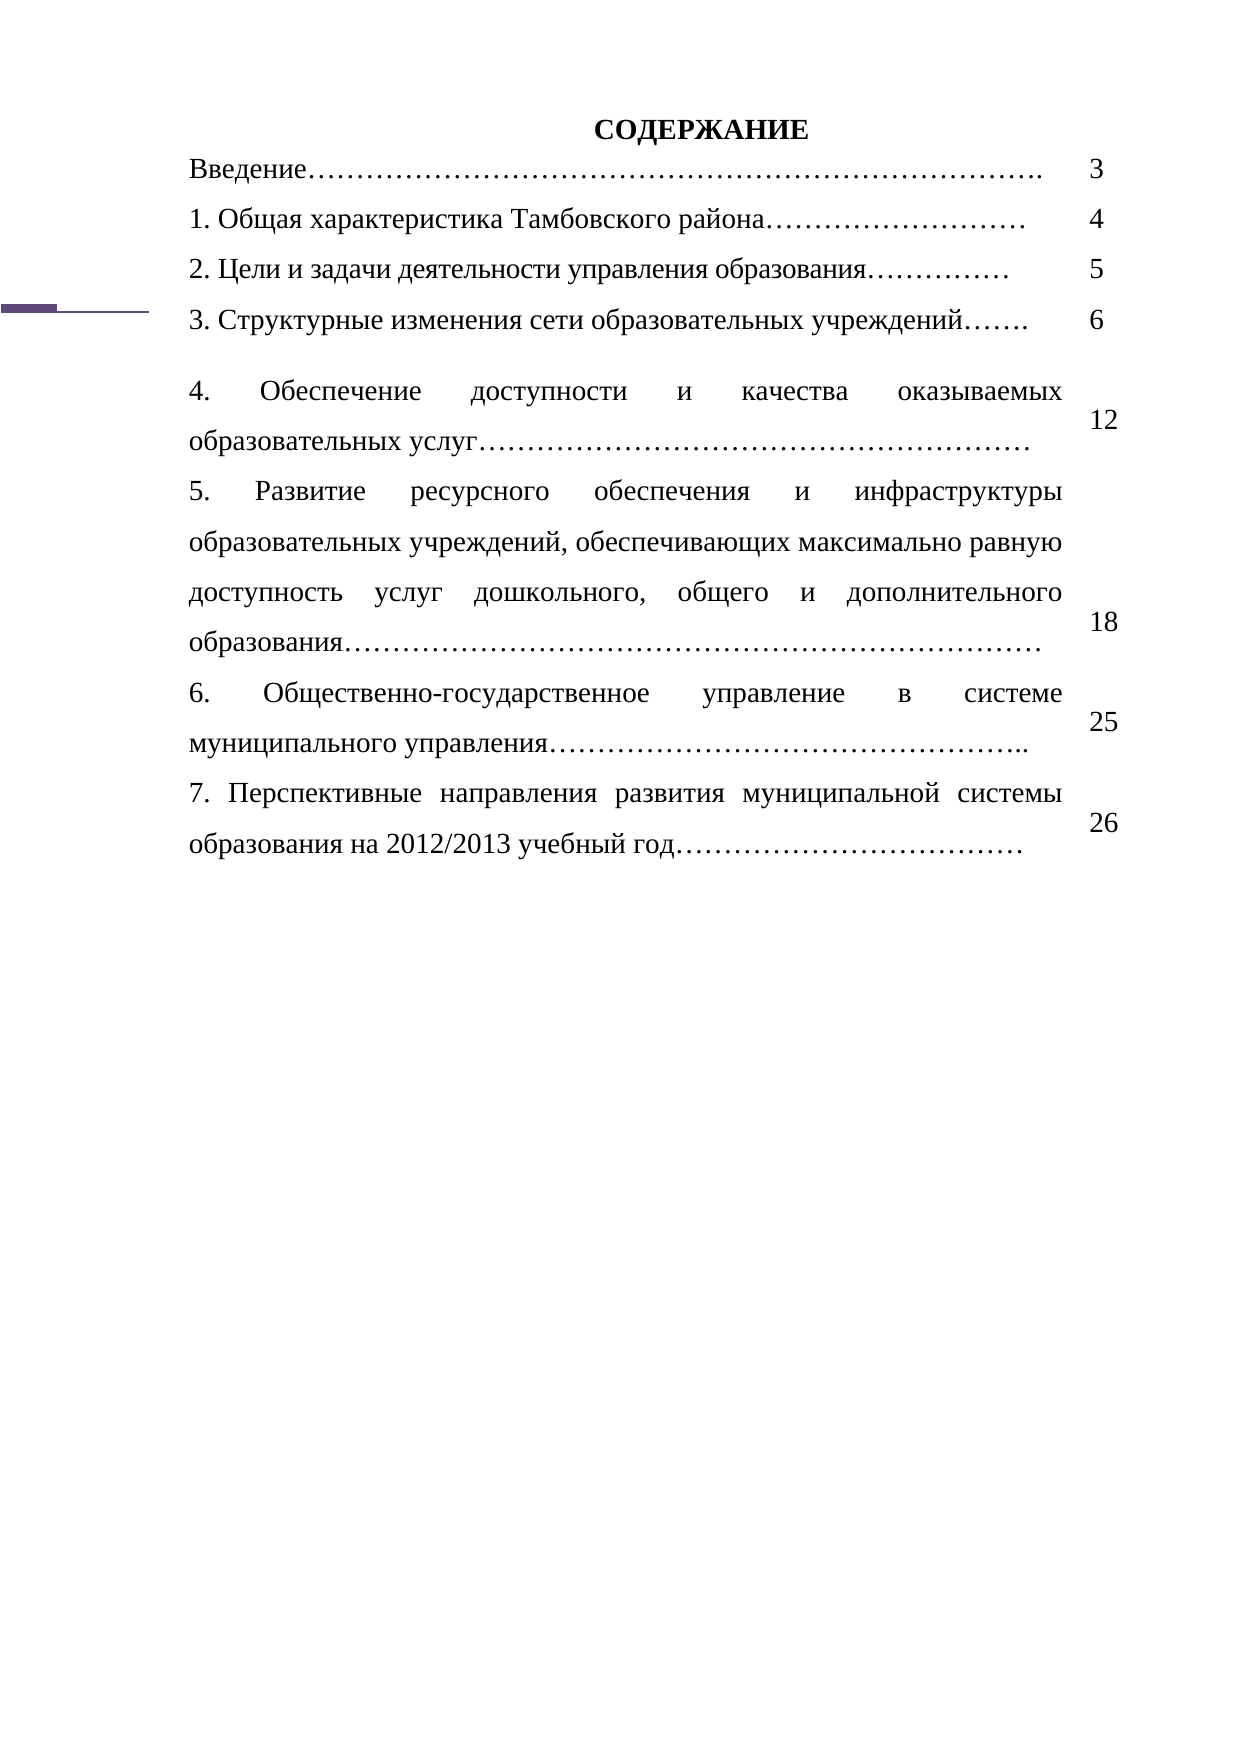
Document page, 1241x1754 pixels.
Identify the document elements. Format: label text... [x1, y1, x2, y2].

table_header 3 4 5 6 12 18 25 26 [1074, 151, 1163, 898]
table_header Введение…………………………………………………………………. 1. Общая характеристика Тамбовского района……………………… 2. Цели и задачи деятельности управления образования…………… 3. Структурные изменения сети образовательных учреждений……. 4. Обеспечение доступности и качества оказываемых образовательных услуг………………………………………………… 5. Развитие ресурсного обеспечения и инфраструктуры образовательных учреждений, обеспечивающих максимально равную доступность услуг дошкольного, общего и дополнительного образования……………………………………………………………… 6. Общественно-государственное управление в системе муниципального управления………………………………………….. 7. Перспективные направления развития муниципальной системы образования на 2012/2013 учебный год……………………………… [177, 151, 1074, 898]
text СОДЕРЖАНИЕ [177, 112, 1152, 146]
